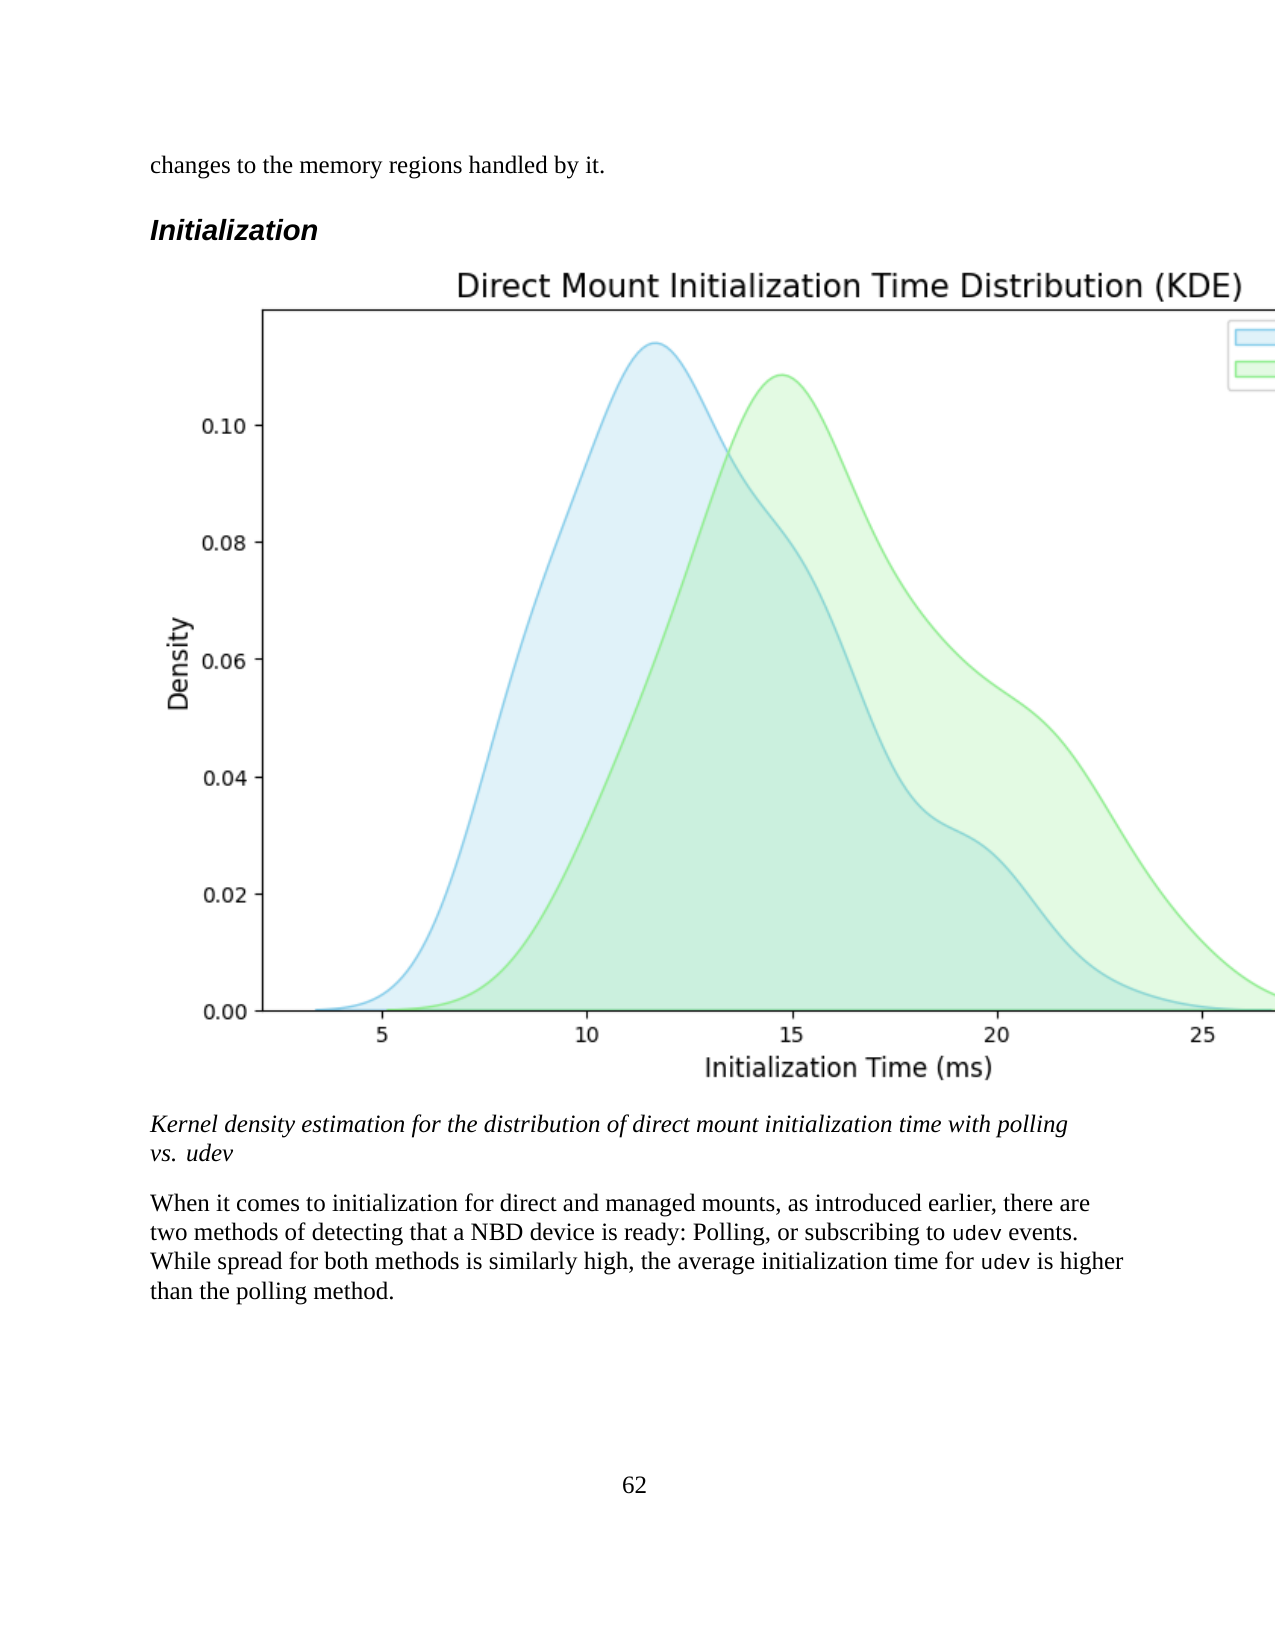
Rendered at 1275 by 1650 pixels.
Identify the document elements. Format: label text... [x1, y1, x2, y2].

text changes to the memory regions handled by it. [150, 150, 1125, 179]
subtitle Initialization [150, 213, 1125, 246]
picture [150, 258, 1275, 1097]
text Kernel density estimation for the distribution of direct mount initialization time with polling vs. udev [150, 1109, 1125, 1167]
text When it comes to initialization for direct and managed mounts, as introduced earlier, there are two methods of detecting that a NBD device is ready: Polling, or subscribing to udev events. While spread for both methods is similarly high, the average initialization time for udev is higher than the polling method. [150, 1188, 1125, 1305]
